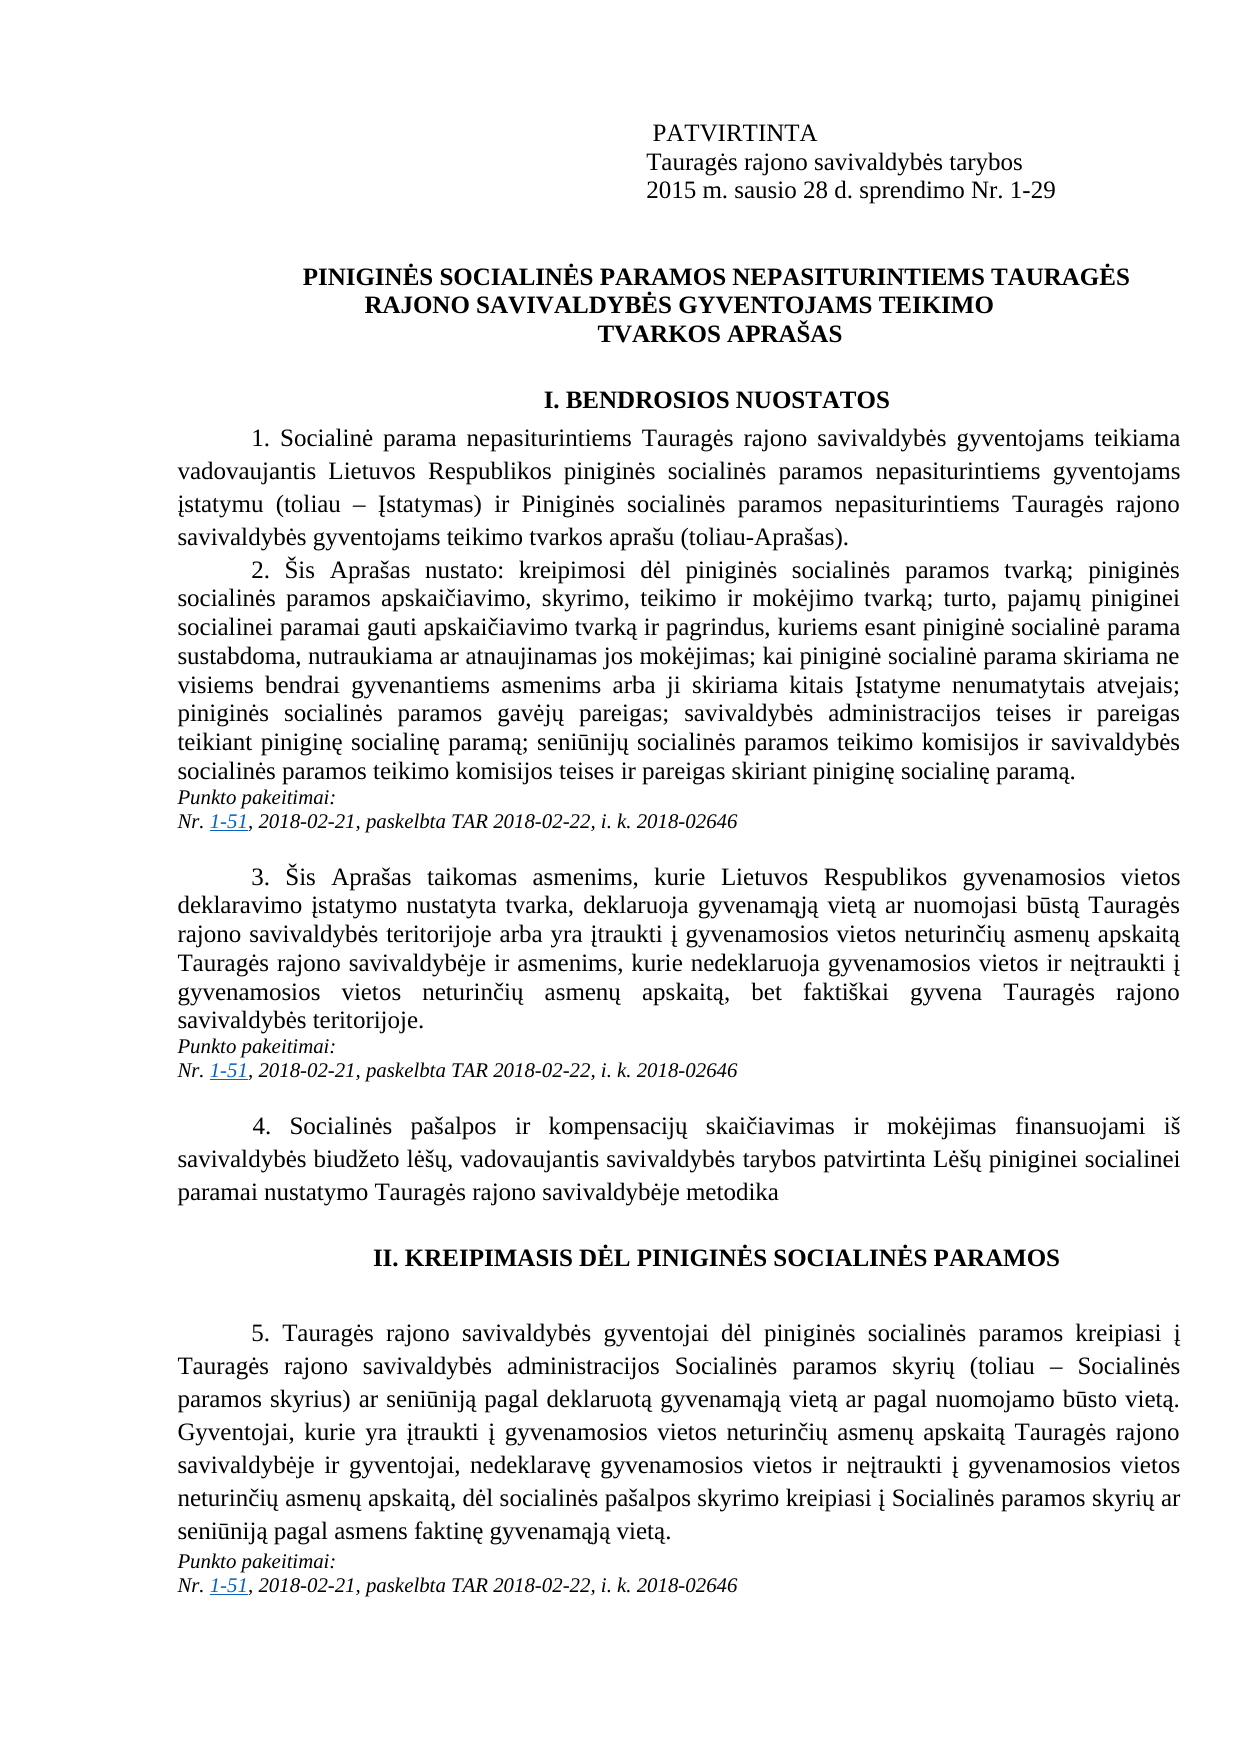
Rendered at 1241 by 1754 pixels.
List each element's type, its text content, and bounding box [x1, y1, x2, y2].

text Tauragės rajono savivaldybės tarybos [177, 147, 1181, 176]
text PATVIRTINTA [646, 118, 1181, 147]
text 2. Šis Aprašas nustato: kreipimosi dėl piniginės socialinės paramos tvarką; piniginės socialinės paramos apskaičiavimo, skyrimo, teikimo ir mokėjimo tvarką; turto, pajamų piniginei socialinei paramai gauti apskaičiavimo tvarką ir pagrindus, kuriems esant piniginė socialinė parama sustabdoma, nutraukiama ar atnaujinamas jos mokėjimas; kai piniginė socialinė parama skiriama ne visiems bendrai gyvenantiems asmenims arba ji skiriama kitais Įstatyme nenumatytais atvejais; piniginės socialinės paramos gavėjų pareigas; savivaldybės administracijos teises ir pareigas teikiant piniginę socialinę paramą; seniūnijų socialinės paramos teikimo komisijos ir savivaldybės socialinės paramos teikimo komisijos teises ir pareigas skiriant piniginę socialinę paramą. [177, 555, 1181, 785]
text Nr. 1-51, 2018-02-21, paskelbta TAR 2018-02-22, i. k. 2018-02646 [177, 809, 1181, 833]
text I. BENDROSIOS NUOSTATOS [177, 385, 1181, 414]
text II. KREIPIMASIS DĖL PINIGINĖS SOCIALINĖS PARAMOS [177, 1243, 1181, 1272]
text PINIGINĖS SOCIALINĖS PARAMOS NEPASITURINTIEMS TAURAGĖS RAJONO SAVIVALDYBĖS GYVENTOJAMS TEIKIMO [177, 262, 1181, 319]
text Nr. 1-51, 2018-02-21, paskelbta TAR 2018-02-22, i. k. 2018-02646 [177, 1058, 1181, 1082]
text TVARKOS APRAŠAS [177, 319, 1181, 348]
text 4. Socialinės pašalpos ir kompensacijų skaičiavimas ir mokėjimas finansuojami iš savivaldybės biudžeto lėšų, vadovaujantis savivaldybės tarybos patvirtinta Lėšų piniginei socialinei paramai nustatymo Tauragės rajono savivaldybėje metodika [177, 1111, 1181, 1206]
text Punkto pakeitimai: [177, 1034, 1181, 1058]
text 3. Šis Aprašas taikomas asmenims, kurie Lietuvos Respublikos gyvenamosios vietos deklaravimo įstatymo nustatyta tvarka, deklaruoja gyvenamąją vietą ar nuomojasi būstą Tauragės rajono savivaldybės teritorijoje arba yra įtraukti į gyvenamosios vietos neturinčių asmenų apskaitą Tauragės rajono savivaldybėje ir asmenims, kurie nedeklaruoja gyvenamosios vietos ir neįtraukti į gyvenamosios vietos neturinčių asmenų apskaitą, bet faktiškai gyvena Tauragės rajono savivaldybės teritorijoje. [177, 862, 1181, 1034]
text 1. Socialinė parama nepasiturintiems Tauragės rajono savivaldybės gyventojams teikiama vadovaujantis Lietuvos Respublikos piniginės socialinės paramos nepasiturintiems gyventojams įstatymu (toliau – Įstatymas) ir Piniginės socialinės paramos nepasiturintiems Tauragės rajono savivaldybės gyventojams teikimo tvarkos aprašu (toliau-Aprašas). [177, 423, 1181, 551]
text Punkto pakeitimai: [177, 785, 1181, 809]
text 2015 m. sausio 28 d. sprendimo Nr. 1-29 [177, 176, 1181, 204]
text 5. Tauragės rajono savivaldybės gyventojai dėl piniginės socialinės paramos kreipiasi į Tauragės rajono savivaldybės administracijos Socialinės paramos skyrių (toliau – Socialinės paramos skyrius) ar seniūniją pagal deklaruotą gyvenamąją vietą ar pagal nuomojamo būsto vietą. Gyventojai, kurie yra įtraukti į gyvenamosios vietos neturinčių asmenų apskaitą Tauragės rajono savivaldybėje ir gyventojai, nedeklaravę gyvenamosios vietos ir neįtraukti į gyvenamosios vietos neturinčių asmenų apskaitą, dėl socialinės pašalpos skyrimo kreipiasi į Socialinės paramos skyrių ar seniūniją pagal asmens faktinę gyvenamąją vietą. [177, 1318, 1181, 1544]
text Nr. 1-51, 2018-02-21, paskelbta TAR 2018-02-22, i. k. 2018-02646 [177, 1573, 1181, 1597]
text Punkto pakeitimai: [177, 1549, 1181, 1573]
